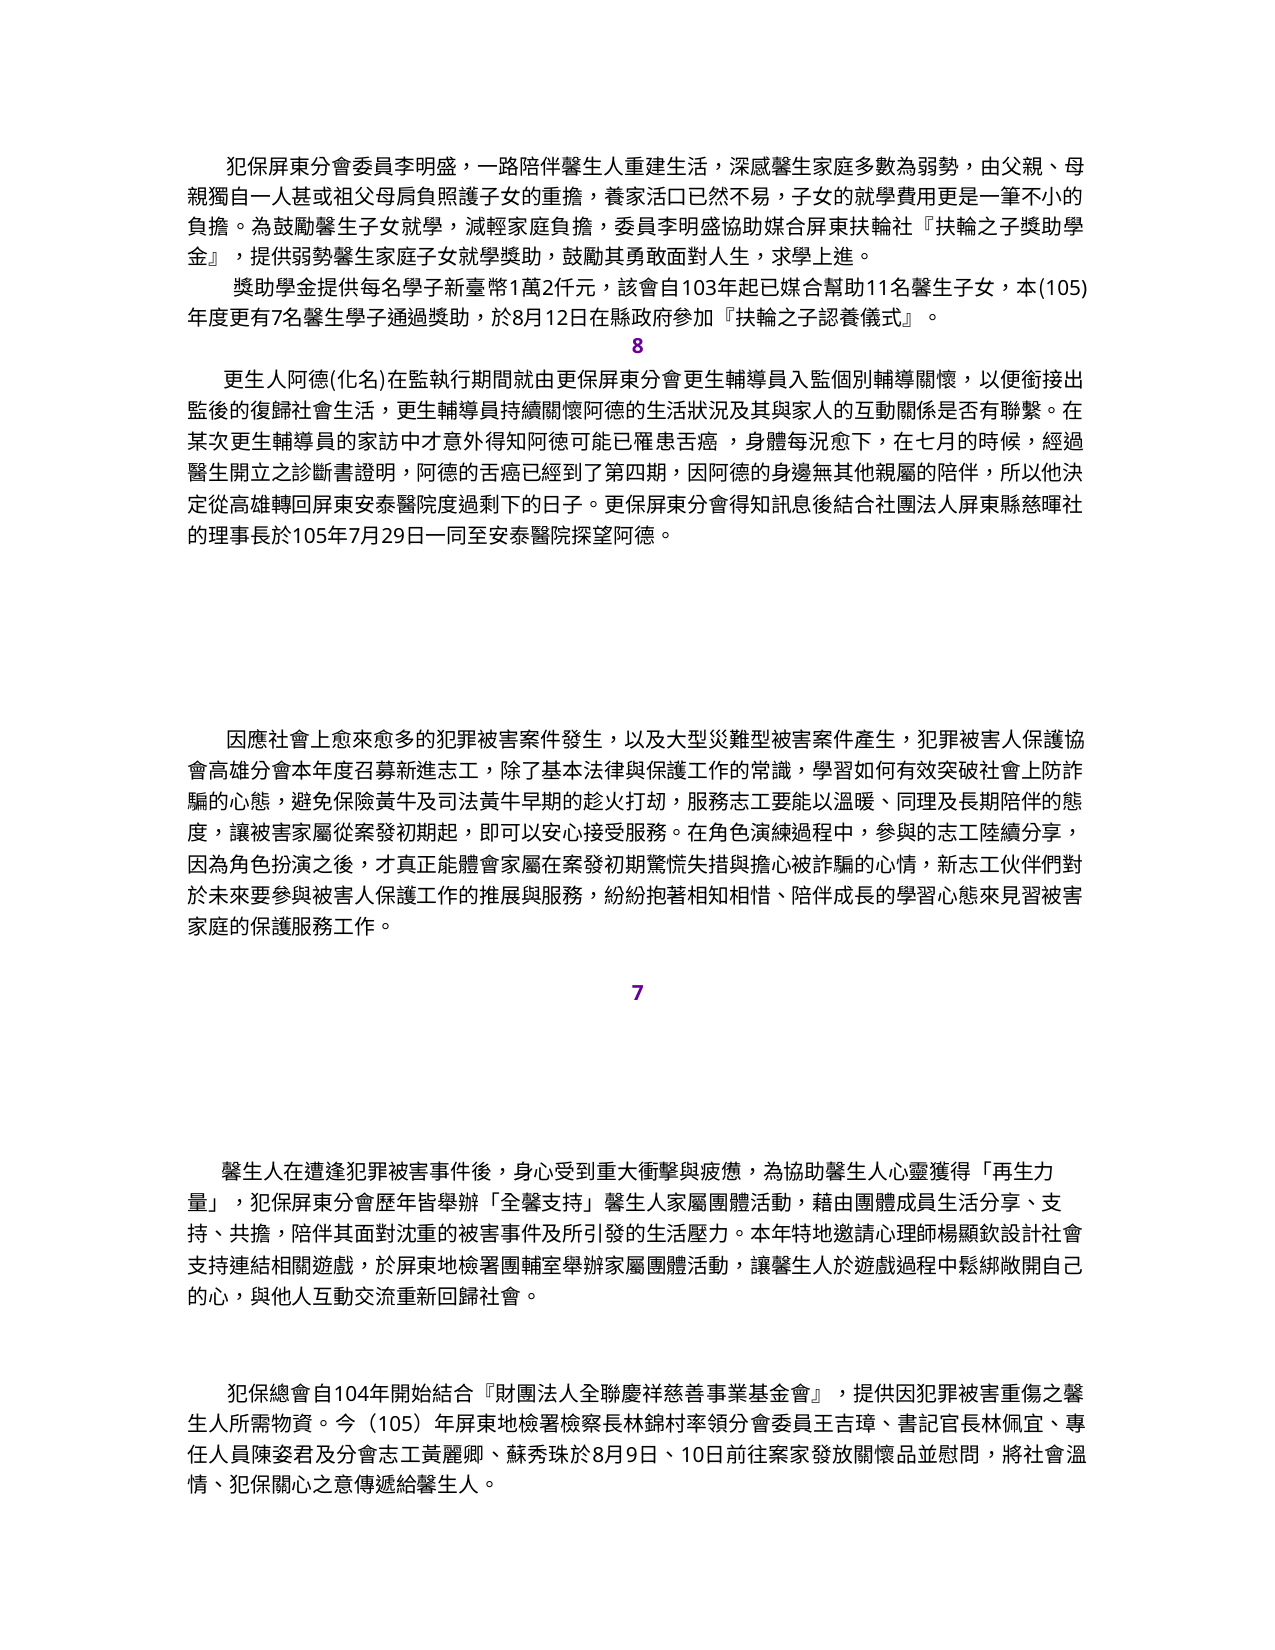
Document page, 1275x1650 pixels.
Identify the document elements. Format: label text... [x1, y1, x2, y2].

text 7 [187, 978, 1087, 1007]
text 獎助學金提供每名學子新臺幣1萬2仟元，該會自103年起已媒合幫助11名馨生子女，本(105)年度更有7名馨生學子通過獎助，於8月12日在縣政府參加『扶輪之子認養儀式』。 [187, 271, 1087, 331]
text 犯保屏東分會辦理105年「全馨支持」馨生人家屬團體活動 [187, 1090, 1087, 1152]
text 犯保總會自104年開始結合『財團法人全聯慶祥慈善事業基金會』，提供因犯罪被害重傷之馨生人所需物資。今（105）年屏東地檢署檢察長林錦村率領分會委員王吉璋、書記官長林佩宜、專任人員陳姿君及分會志工黃麗卿、蘇秀珠於8月9日、10日前往案家發放關懷品並慰問，將社會溫情、犯保關心之意傳遞給馨生人。 [187, 1377, 1087, 1498]
text 屏東地區 [187, 1007, 1087, 1073]
text 犯保高雄志工實習 提升被害人服務品質 [187, 583, 1087, 637]
text 更生人阿德(化名)在監執行期間就由更保屏東分會更生輔導員入監個別輔導關懷，以便銜接出監後的復歸社會生活，更生輔導員持續關懷阿德的生活狀況及其與家人的互動關係是否有聯繫。在某次更生輔導員的家訪中才意外得知阿徳可能已罹患舌癌 ，身體每況愈下，在七月的時候，經過醫生開立之診斷書證明，阿德的舌癌已經到了第四期，因阿德的身邊無其他親屬的陪伴，所以他決定從高雄轉回屏東安泰醫院度過剩下的日子。更保屏東分會得知訊息後結合社團法人屏東縣慈暉社的理事長於105年7月29日一同至安泰醫院探望阿德。 [187, 362, 1087, 549]
text 因應社會上愈來愈多的犯罪被害案件發生，以及大型災難型被害案件產生，犯罪被害人保護協會高雄分會本年度召募新進志工，除了基本法律與保護工作的常識，學習如何有效突破社會上防詐騙的心態，避免保險黃牛及司法黃牛早期的趁火打刼，服務志工要能以溫暖、同理及長期陪伴的態度，讓被害家屬從案發初期起，即可以安心接受服務。在角色演練過程中，參與的志工陸續分享，因為角色扮演之後，才真正能體會家屬在案發初期驚慌失措與擔心被詐騙的心情，新志工伙伴們對於未來要參與被害人保護工作的推展與服務，紛紛抱著相知相惜、陪伴成長的學習心態來見習被害家庭的保護服務工作。 [187, 722, 1087, 941]
text 馨生人在遭逢犯罪被害事件後，身心受到重大衝擊與疲憊，為協助馨生人心靈獲得「再生力量」，犯保屏東分會歷年皆舉辦「全馨支持」馨生人家屬團體活動，藉由團體成員生活分享、支持、共擔，陪伴其面對沈重的被害事件及所引發的生活壓力。本年特地邀請心理師楊顯欽設計社會支持連結相關遊戲，於屏東地檢署團輔室舉辦家屬團體活動，讓馨生人於遊戲過程中鬆綁敞開自己的心，與他人互動交流重新回歸社會。 [187, 1154, 1087, 1311]
text 8 [187, 331, 1087, 360]
text 高雄地區 [187, 637, 1087, 703]
text 犯保屏東分會委員李明盛，一路陪伴馨生人重建生活，深感馨生家庭多數為弱勢，由父親、母親獨自一人甚或祖父母肩負照護子女的重擔，養家活口已然不易，子女的就學費用更是一筆不小的負擔。為鼓勵馨生子女就學，減輕家庭負擔，委員李明盛協助媒合屏東扶輪社『扶輪之子獎助學金』，提供弱勢馨生家庭子女就學獎助，鼓勵其勇敢面對人生，求學上進。 [187, 150, 1087, 271]
text 更生保護會屏東分會關懷舌癌末期更生人 [187, 552, 1087, 583]
text 犯保屏東分會發送全聯慶祥慈善事業基金會物資關懷馨生家庭 [187, 1313, 1087, 1375]
